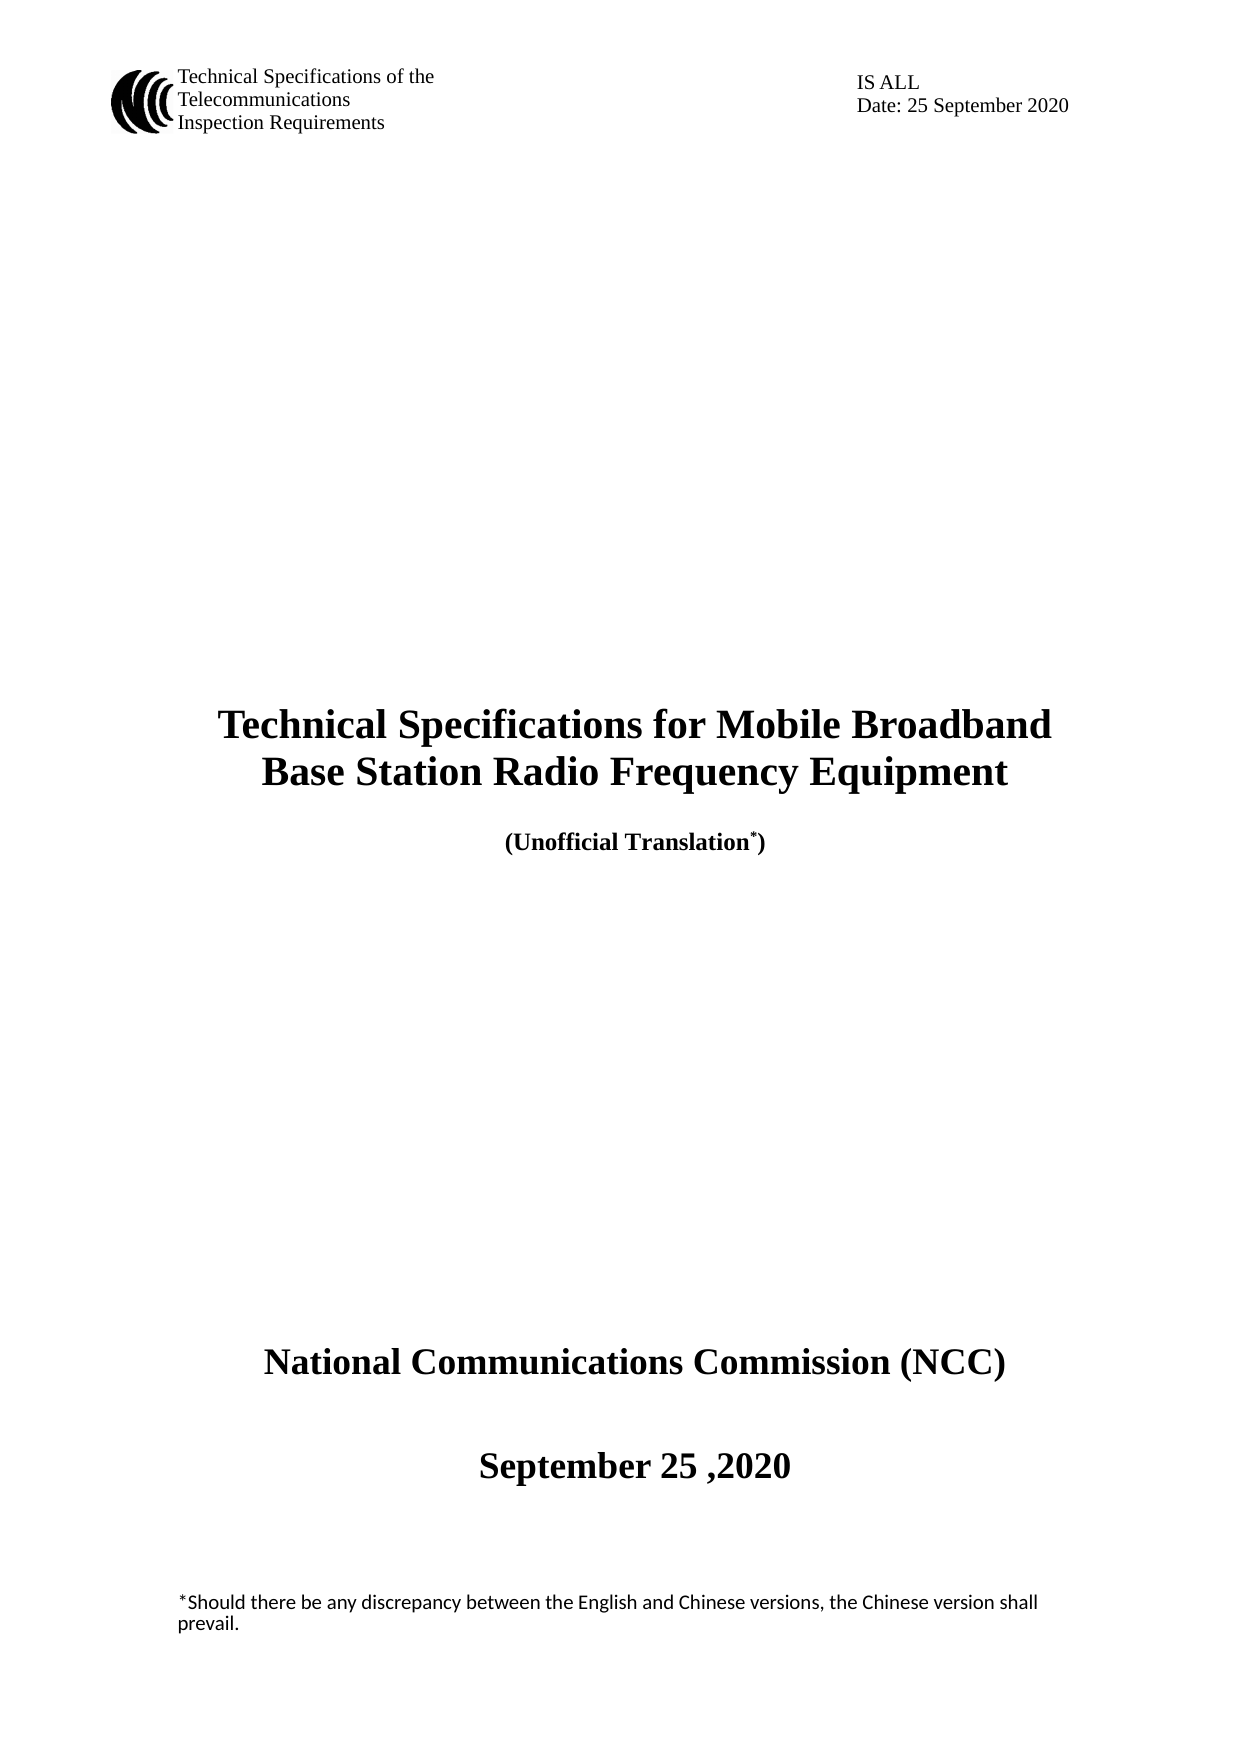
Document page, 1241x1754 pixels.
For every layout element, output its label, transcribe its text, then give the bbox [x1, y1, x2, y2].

text September 25 ,2020 [177, 1396, 1092, 1500]
text (Unofficial Translation*) [177, 823, 1092, 861]
text Technical Specifications for Mobile Broadband Base Station Radio Frequency Equipment [177, 702, 1092, 794]
text National Communications Commission (NCC) [177, 1291, 1092, 1396]
